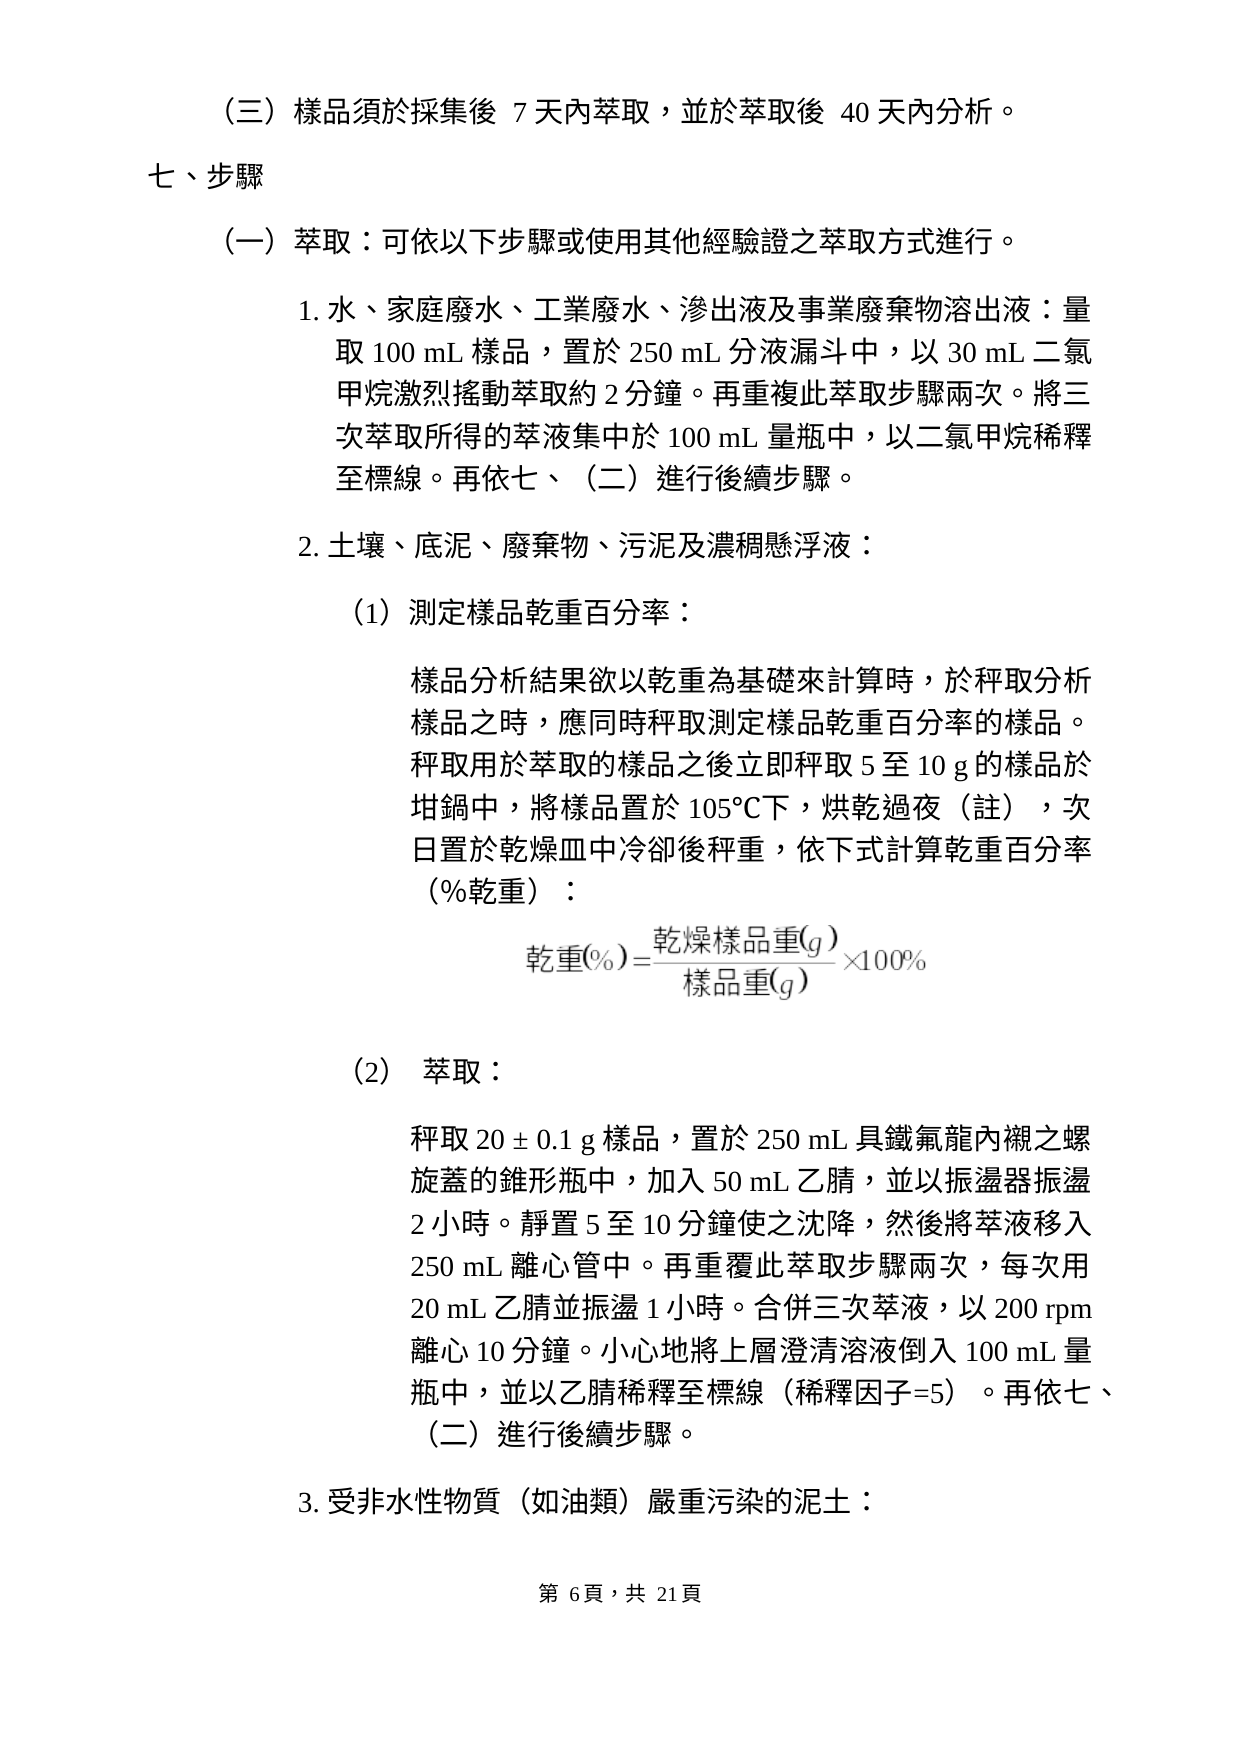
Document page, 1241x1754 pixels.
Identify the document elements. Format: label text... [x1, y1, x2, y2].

text 七、步驟 [148, 154, 1092, 196]
text （一）萃取：可依以下步驟或使用其他經驗證之萃取方式進行。 [206, 219, 1092, 261]
text 樣品分析結果欲以乾重為基礎來計算時，於秤取分析樣品之時，應同時秤取測定樣品乾重百分率的樣品。秤取用於萃取的樣品之後立即秤取5至10 g的樣品於坩鍋中，將樣品置於105℃下，烘乾過夜（註），次日置於乾燥皿中冷卻後秤重，依下式計算乾重百分率（％乾重）： [410, 657, 1092, 911]
text （三）樣品須於採集後 7 天內萃取，並於萃取後 40 天內分析。 [206, 89, 1092, 131]
text （1）測定樣品乾重百分率： [335, 590, 1092, 632]
text 1. 水、家庭廢水、工業廢水、滲出液及事業廢棄物溶出液：量取100 mL樣品，置於250 mL分液漏斗中，以30 mL二氯甲烷激烈搖動萃取約2分鐘。再重複此萃取步驟兩次。將三次萃取所得的萃液集中於100 mL 量瓶中，以二氯甲烷稀釋至標線。再依七、（二）進行後續步驟。 [298, 286, 1092, 498]
text 秤取20 ± 0.1 g樣品，置於250 mL具鐵氟龍內襯之螺旋蓋的錐形瓶中，加入50 mL乙腈，並以振盪器振盪2小時。靜置5至10分鐘使之沈降，然後將萃液移入250 mL離心管中。再重覆此萃取步驟兩次，每次用20 mL乙腈並振盪1小時。合併三次萃液，以200 rpm 離心10分鐘。小心地將上層澄清溶液倒入100 mL量瓶中，並以乙腈稀釋至標線（稀釋因子=5）。再依七、（二）進行後續步驟。 [410, 1116, 1092, 1454]
text 3. 受非水性物質（如油類）嚴重污染的泥土： [298, 1479, 1092, 1521]
text 2. 土壤、底泥、廢棄物、污泥及濃稠懸浮液： [298, 523, 1092, 565]
text （2） 萃取： [335, 936, 1092, 1091]
